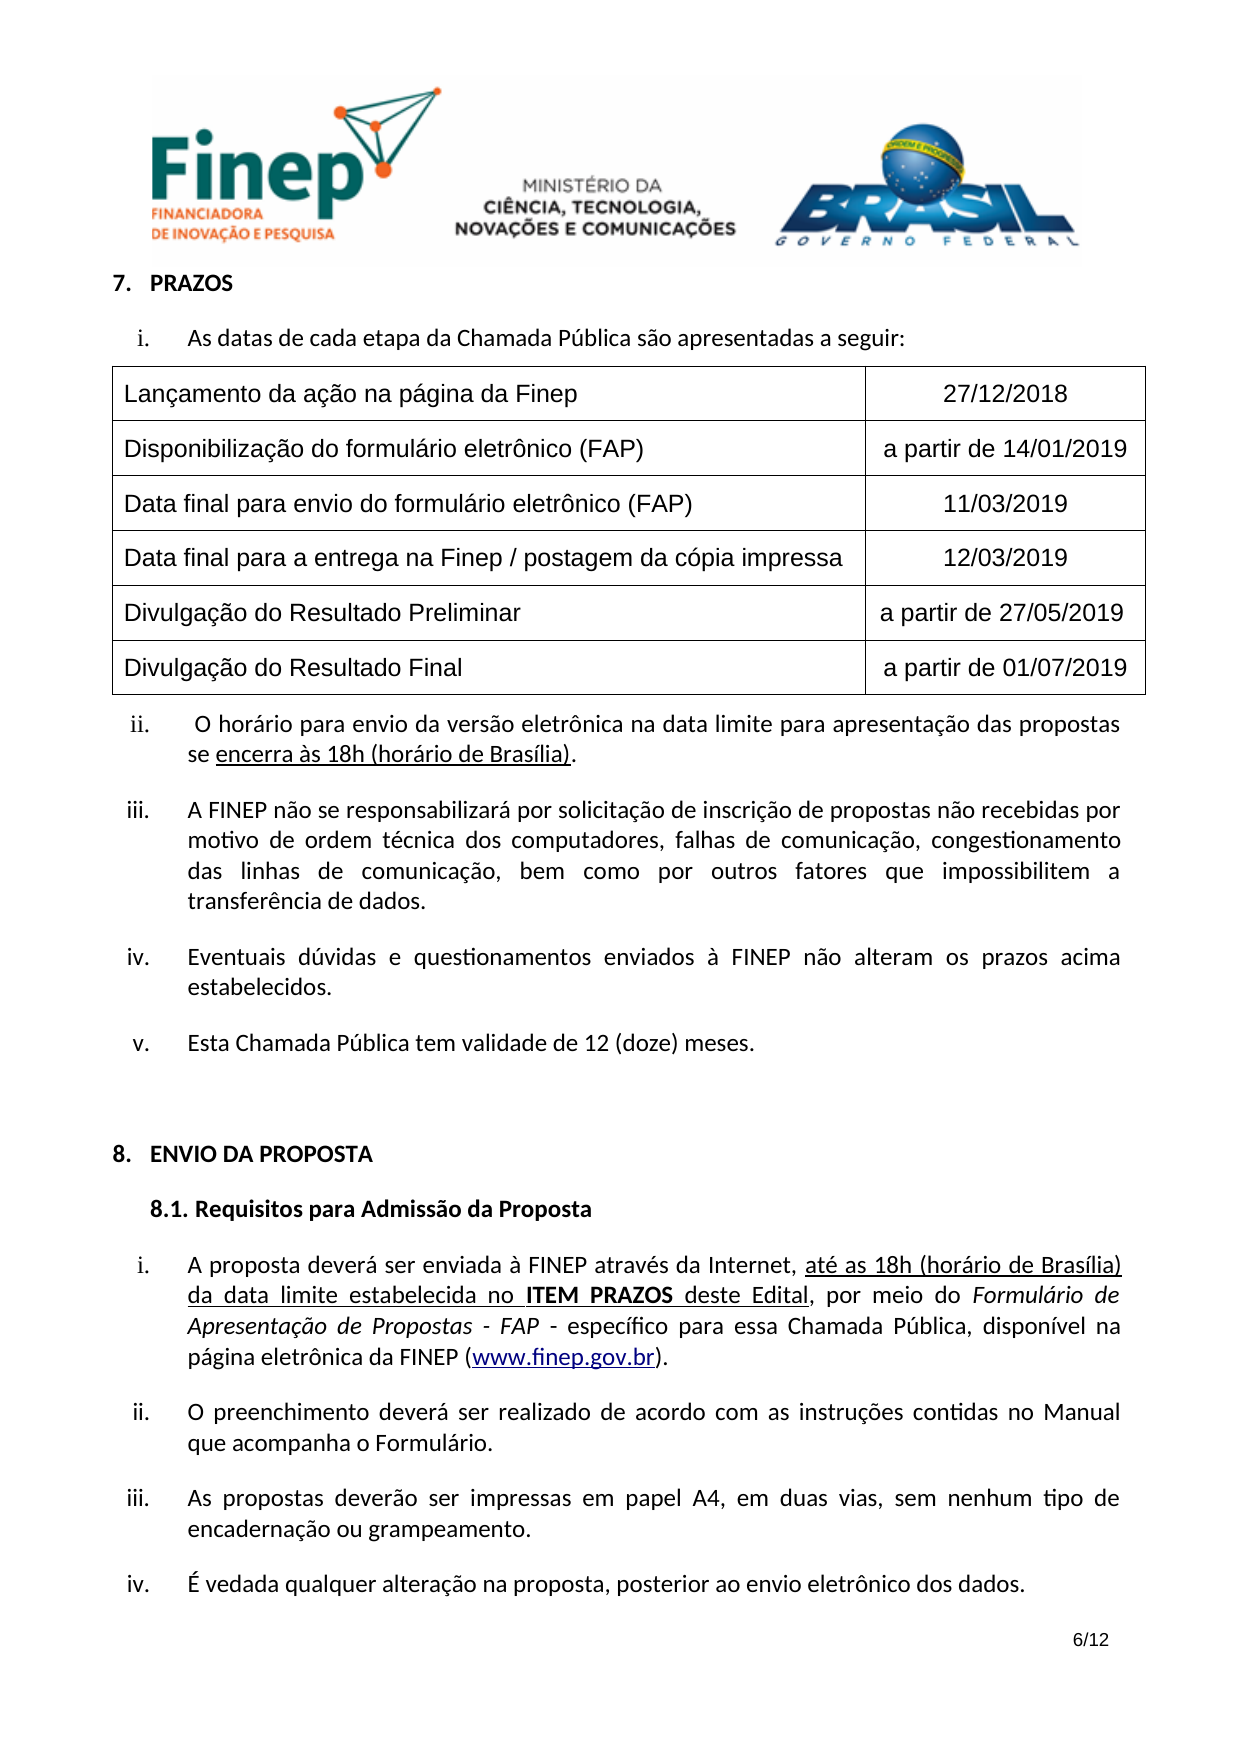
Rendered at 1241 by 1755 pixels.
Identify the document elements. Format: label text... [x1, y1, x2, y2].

list A proposta deverá ser enviada à FINEP através da Internet, até as 18h (horário de Brasília) da data limite estabelecida no ITEM 7 deste Edital, por meio do Formulário de Apresentação de Propostas - FAP - específico para essa Chamada Pública, disponível na página eletrônica da FINEP (www.finep.gov.br). [150, 1249, 1122, 1371]
table_cell a partir de 14/01/2019 [866, 421, 1145, 475]
list O preenchimento deverá ser realizado de acordo com as instruções contidas no Manual que acompanha o Formulário. [150, 1396, 1122, 1457]
list PRAZOS [112, 267, 1122, 297]
table_cell Data final para envio do formulário eletrônico (FAP) [113, 476, 865, 530]
list As datas de cada etapa da Chamada Pública são apresentadas a seguir: [150, 322, 1122, 353]
table_cell 11/03/2019 [866, 476, 1145, 530]
list Esta Chamada Pública tem validade de 12 (doze) meses. [150, 1027, 1122, 1057]
list As propostas deverão ser impressas em papel A4, em duas vias, sem nenhum tipo de encadernação ou grampeamento. [150, 1482, 1122, 1543]
table_cell Divulgação do Resultado Final [113, 641, 865, 694]
list Requisitos para Admissão da Proposta [150, 1193, 1122, 1224]
list Eventuais dúvidas e questionamentos enviados à FINEP não alteram os prazos acima estabelecidos. [150, 941, 1122, 1002]
table_cell Divulgação do Resultado Preliminar [113, 586, 865, 639]
list A FINEP não se responsabilizará por solicitação de inscrição de propostas não recebidas por motivo de ordem técnica dos computadores, falhas de comunicação, congestionamento das linhas de comunicação, bem como por outros fatores que impossibilitem a transferência de dados. [150, 794, 1122, 916]
list O horário para envio da versão eletrônica na data limite para apresentação das propostas se encerra às 18h (horário de Brasília). [150, 708, 1122, 769]
table_cell 12/03/2019 [866, 531, 1145, 585]
table_cell a partir de 01/07/2019 [866, 641, 1145, 694]
table_header Lançamento da ação na página da Finep [113, 367, 865, 420]
table_header 27/12/2018 [866, 367, 1145, 420]
table_cell a partir de 27/05/2019 [866, 586, 1145, 639]
list É vedada qualquer alteração na proposta, posterior ao envio eletrônico dos dados. [150, 1568, 1122, 1599]
table_cell Disponibilização do formulário eletrônico (FAP) [113, 421, 865, 475]
table_cell Data final para a entrega na Finep / postagem da cópia impressa [113, 531, 865, 585]
list ENVIO DA PROPOSTA [112, 1138, 1122, 1168]
